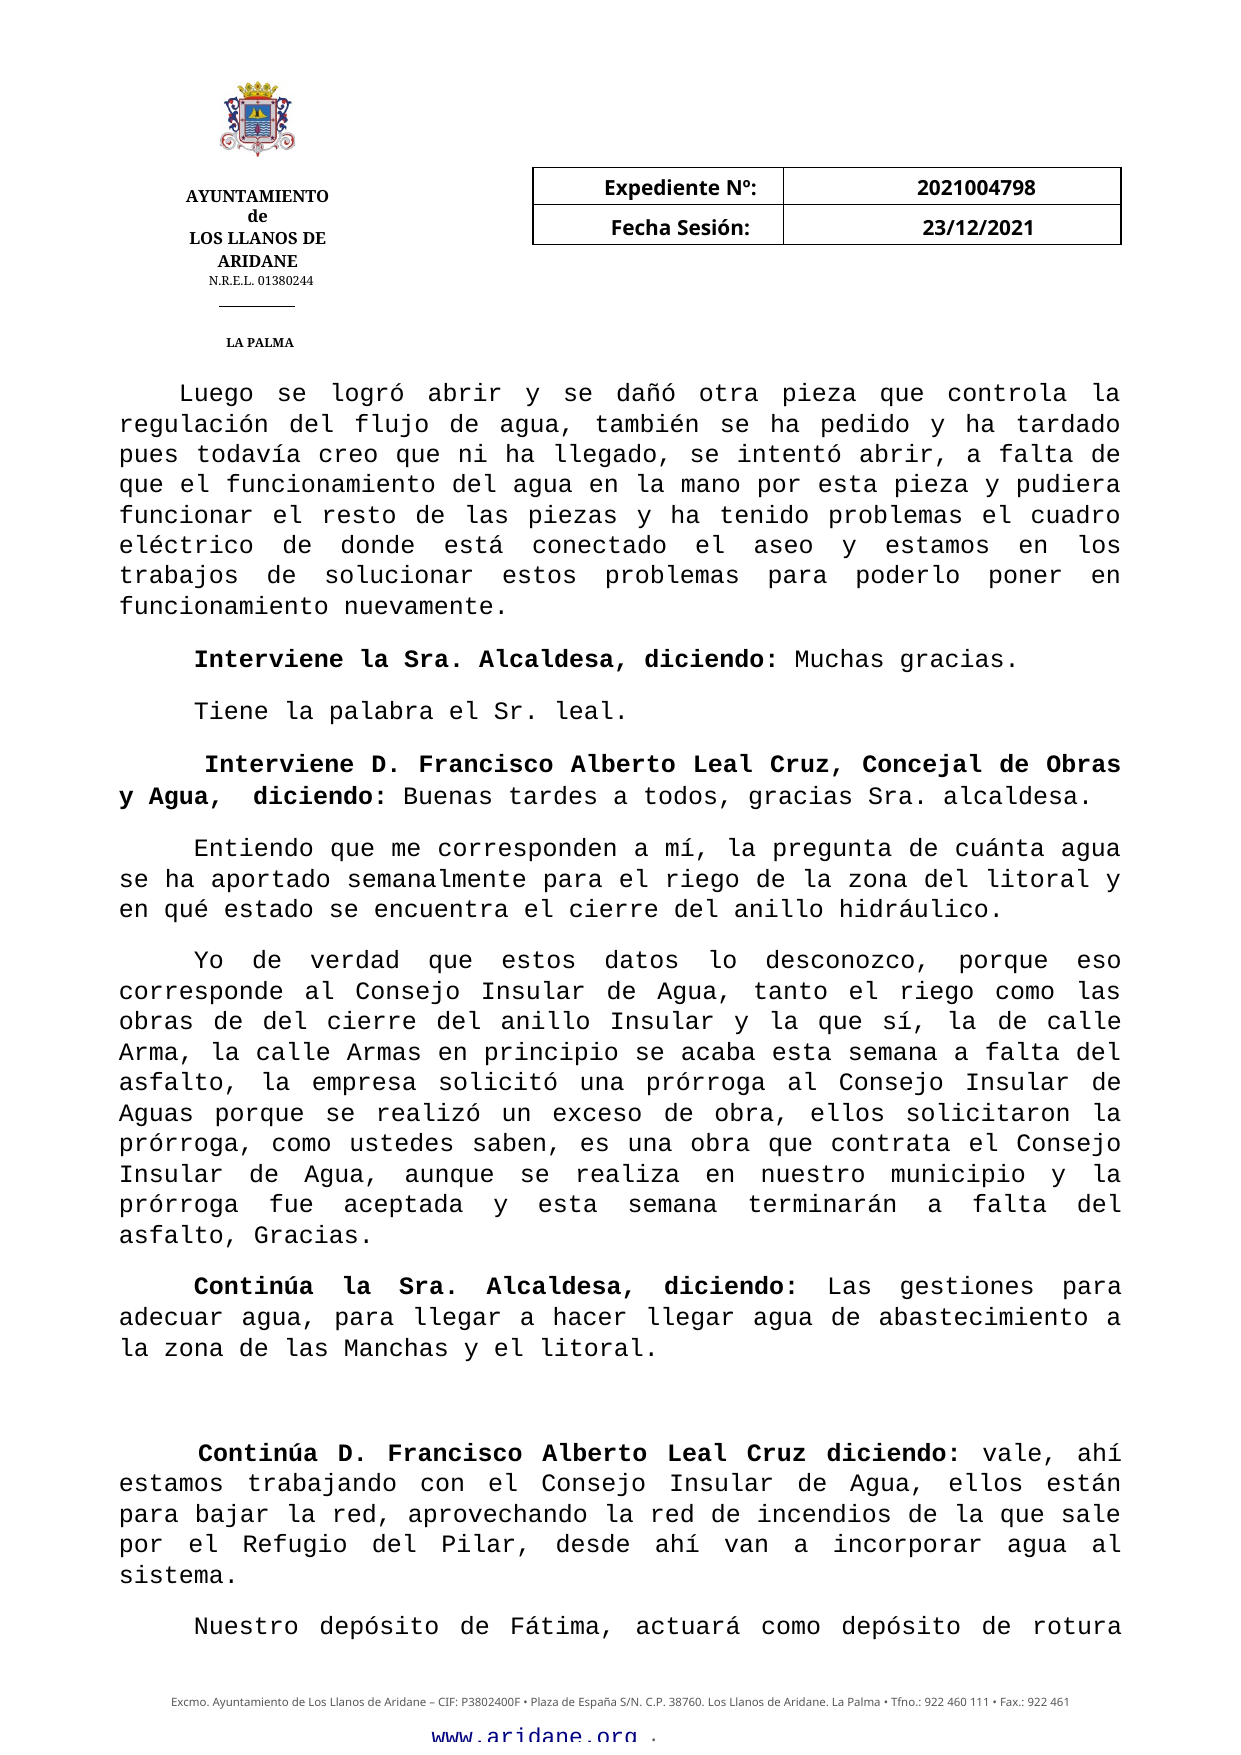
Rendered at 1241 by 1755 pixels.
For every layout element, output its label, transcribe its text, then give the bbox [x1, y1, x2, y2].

text LOS LLANOS DE ARIDANE [151, 227, 364, 272]
table_header 2021004798 [784, 168, 1120, 204]
text Continúa la Sra. Alcaldesa, diciendo: Las gestiones para adecuar agua, para llegar a hacer llegar agua de abastecimiento a la zona de las Manchas y el litoral. [119, 1273, 1122, 1364]
table_header Expediente Nº: [534, 168, 783, 204]
text Nuestro depósito de Fátima, actuará como depósito de rotura [119, 1614, 1122, 1642]
text N.R.E.L. 01380244 [208, 272, 1241, 289]
table_cell Fecha Sesión: [534, 205, 783, 244]
text Entiendo que me corresponden a mí, la pregunta de cuánta agua se ha aportado semanalmente para el riego de la zona del litoral y en qué estado se encuentra el cierre del anillo hidráulico. [119, 836, 1122, 925]
table_cell 23/12/2021 [784, 205, 1120, 244]
text Interviene D. Francisco Alberto Leal Cruz, Concejal de Obras y Agua, diciendo: Buenas tardes a todos, gracias Sra. alcaldesa. [119, 751, 1121, 812]
text Yo de verdad que estos datos lo desconozco, porque eso corresponde al Consejo Insular de Agua, tanto el riego como las obras de del cierre del anillo Insular y la que sí, la de calle Arma, la calle Armas en principio se acaba esta semana a falta del asfalto, la empresa solicitó una prórroga al Consejo Insular de Aguas porque se realizó un exceso de obra, ellos solicitaron la prórroga, como ustedes saben, es una obra que contrata el Consejo Insular de Agua, aunque se realiza en nuestro municipio y la prórroga fue aceptada y esta semana terminarán a falta del asfalto, Gracias. [119, 948, 1122, 1251]
text [532, 167, 1123, 248]
text AYUNTAMIENTO [150, 187, 364, 207]
text Luego se logró abrir y se dañó otra pieza que controla la regulación del flujo de agua, también se ha pedido y ha tardado pues todavía creo que ni ha llegado, se intentó abrir, a falta de que el funcionamiento del agua en la mano por esta pieza y pudiera funcionar el resto de las piezas y ha tenido problemas el cuadro eléctrico de donde está conectado el aseo y estamos en los trabajos de solucionar estos problemas para poderlo poner en funcionamiento nuevamente. [119, 381, 1122, 622]
text Continúa D. Francisco Alberto Leal Cruz diciendo: vale, ahí estamos trabajando con el Consejo Insular de Agua, ellos están para bajar la red, aprovechando la red de incendios de la que sale por el Refugio del Pilar, desde ahí van a incorporar agua al sistema. [119, 1440, 1122, 1591]
text Interviene la Sra. Alcaldesa, diciendo: Muchas gracias. Tiene la palabra el Sr. leal. [194, 646, 1019, 727]
text LA PALMA [226, 336, 1241, 351]
text de [151, 207, 364, 227]
